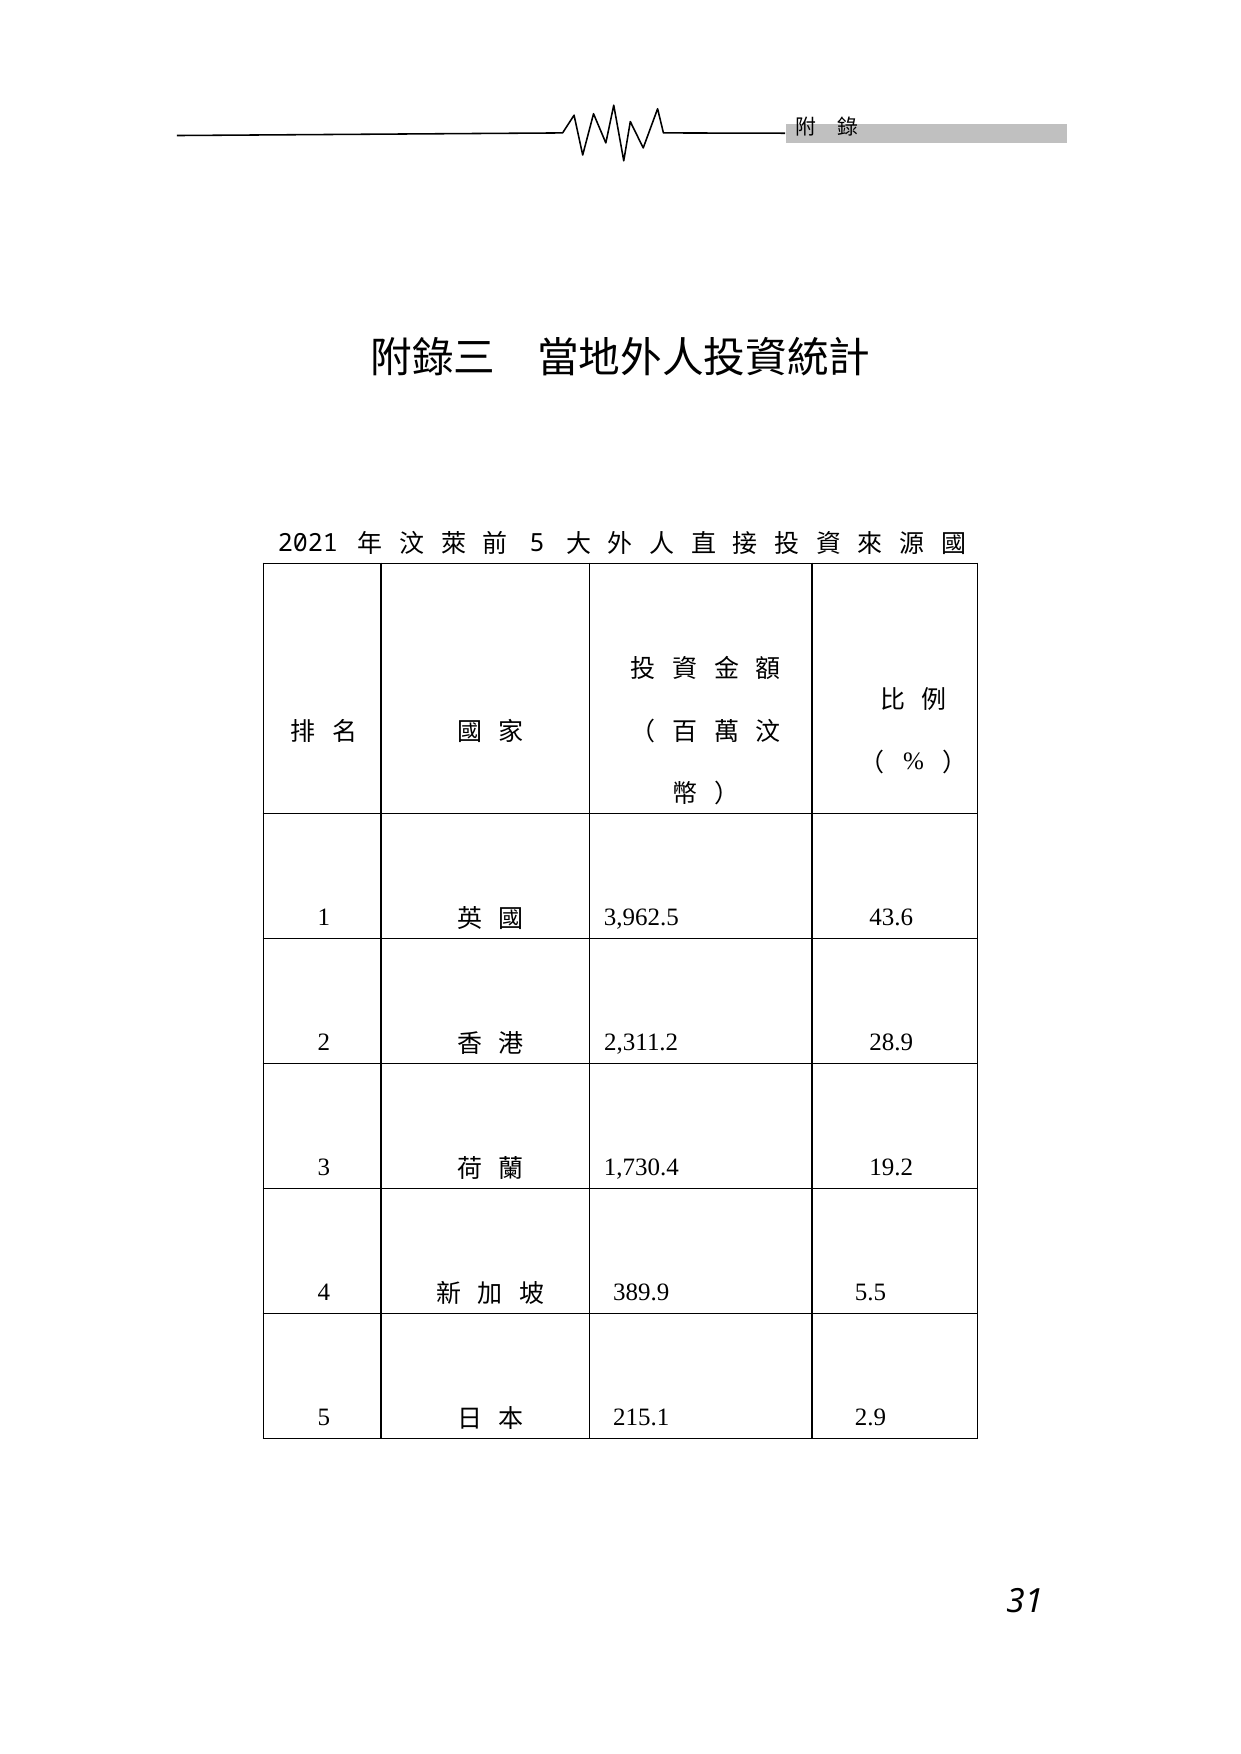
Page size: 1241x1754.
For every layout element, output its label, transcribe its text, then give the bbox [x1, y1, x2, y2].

table_cell 28.9 [813, 939, 977, 1063]
table_cell 3 [264, 1064, 380, 1188]
table_header 國家 [382, 564, 589, 813]
table_cell 5.5 [813, 1189, 977, 1313]
table_header 投資金額 （百萬汶幣） [590, 564, 811, 813]
table_cell 香港 [382, 939, 589, 1063]
text 附錄三 當地外人投資統計 [183, 313, 1058, 375]
table_cell 3,962.5 [590, 814, 811, 938]
table_header 排名 [264, 564, 380, 813]
table_cell 215.1 [590, 1314, 811, 1438]
table_cell 389.9 [590, 1189, 811, 1313]
text 2021年汶萊前5大外人直接投資來源國 [183, 500, 1058, 563]
table_cell 2.9 [813, 1314, 977, 1438]
table_header 比例（%） [813, 564, 977, 813]
table_cell 19.2 [813, 1064, 977, 1188]
table_cell 2 [264, 939, 380, 1063]
table_cell 荷蘭 [382, 1064, 589, 1188]
table_cell 5 [264, 1314, 380, 1438]
table_cell 英國 [382, 814, 589, 938]
table_cell 新加坡 [382, 1189, 589, 1313]
table_cell 1 [264, 814, 380, 938]
table_cell 日本 [382, 1314, 589, 1438]
table_cell 4 [264, 1189, 380, 1313]
table_cell 43.6 [813, 814, 977, 938]
table_cell 2,311.2 [590, 939, 811, 1063]
table_cell 1,730.4 [590, 1064, 811, 1188]
